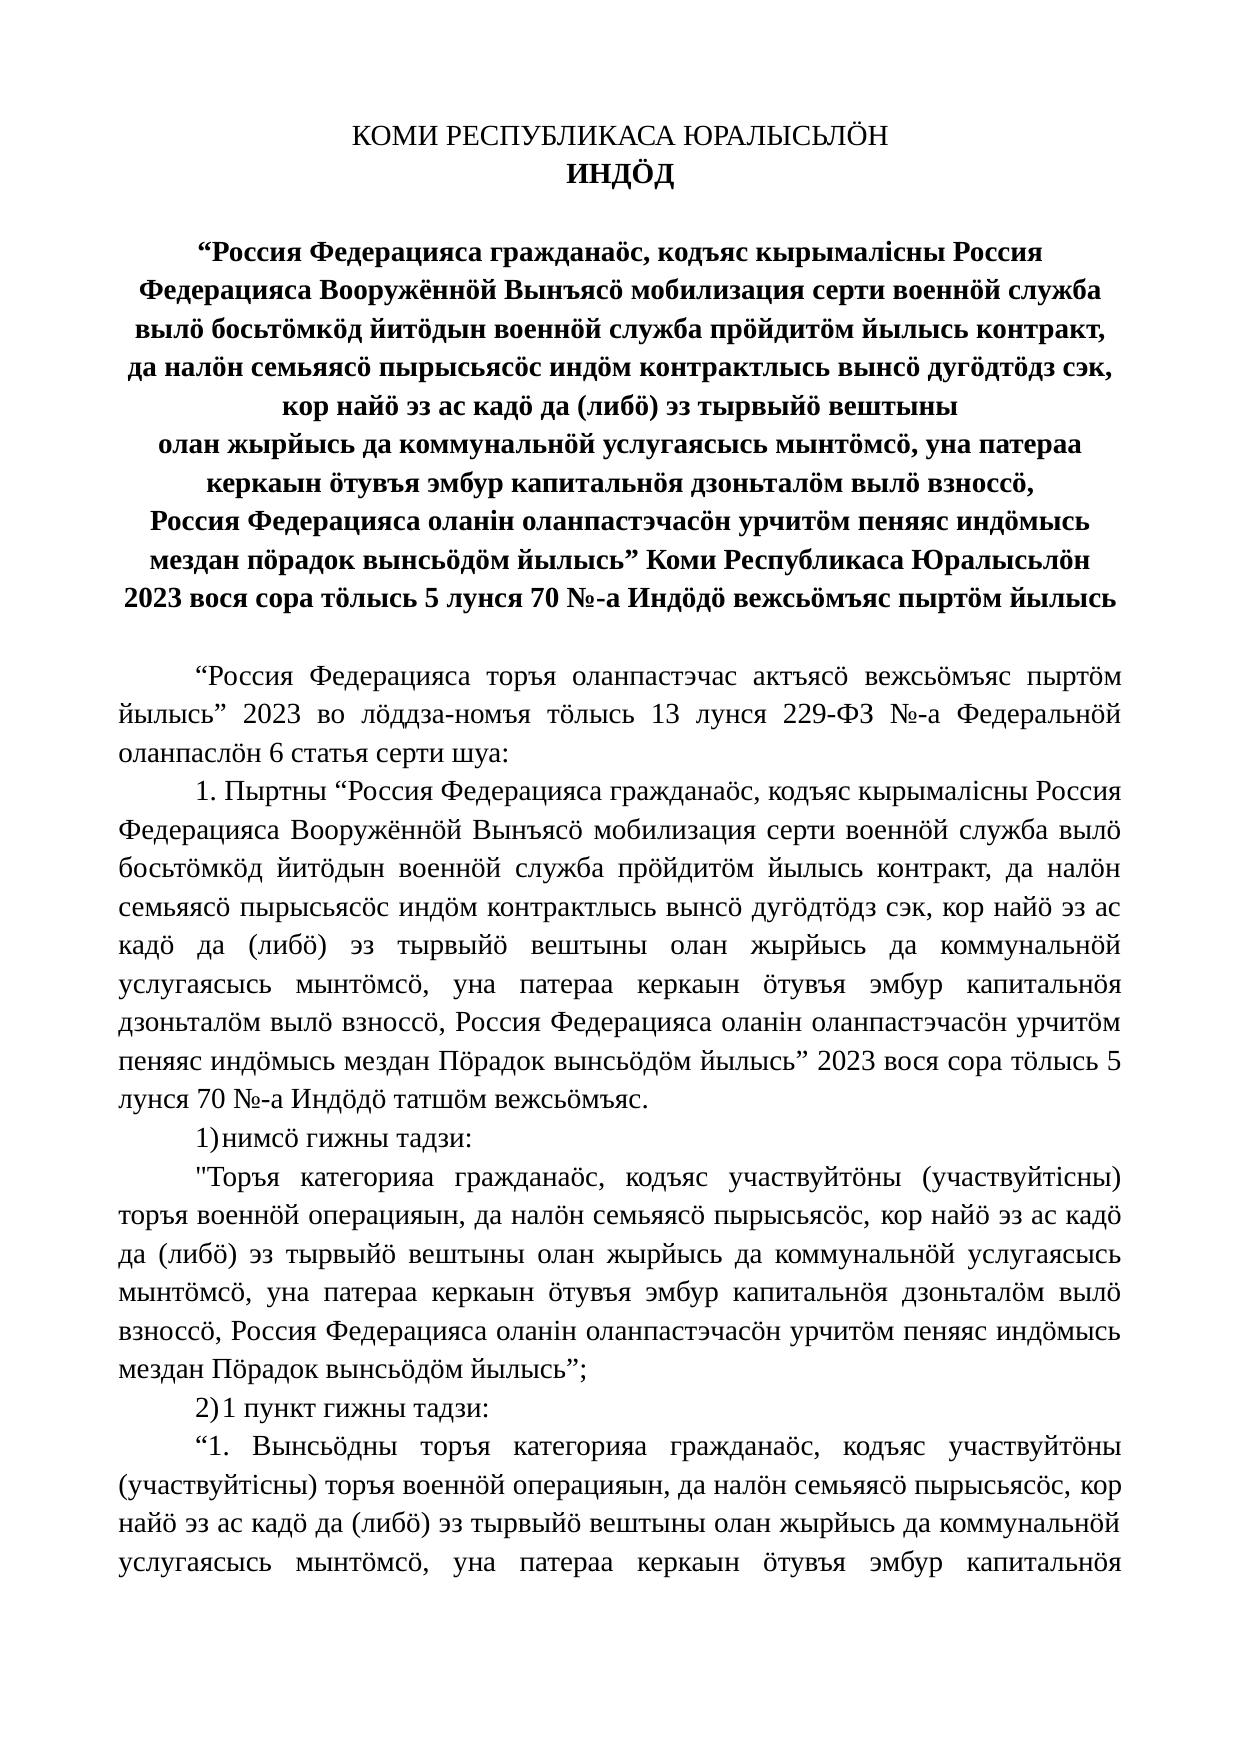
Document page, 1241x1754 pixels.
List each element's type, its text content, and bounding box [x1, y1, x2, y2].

subtitle КОМИ РЕСПУБЛИКАСА ЮРАЛЫСЬЛӦН [118, 118, 1122, 152]
text “Россия Федерацияса гражданаӧс, кодъяс кырымалісны Россия Федерацияса Вооружённӧй Вынъясӧ мобилизация серти военнӧй служба вылӧ босьтӧмкӧд йитӧдын военнӧй служба прӧйдитӧм йылысь контракт, да налӧн семьяясӧ пырысьясӧс индӧм контрактлысь вынсӧ дугӧдтӧдз сэк, кор найӧ эз ас кадӧ да (либӧ) эз тырвыйӧ вештыны [118, 234, 1122, 421]
text "Торъя категорияа гражданаӧс, кодъяс участвуйтӧны (участвуйтісны) торъя военнӧй операцияын, да налӧн семьяясӧ пырысьясӧс, кор найӧ эз ас кадӧ да (либӧ) эз тырвыйӧ вештыны олан жырйысь да коммунальнӧй услугаясысь мынтӧмсӧ, уна патераа керкаын ӧтувъя эмбур капитальнӧя дзоньталӧм вылӧ взноссӧ, Россия Федерацияса оланін оланпастэчасӧн урчитӧм пеняяс индӧмысь мездан Пӧрадок вынсьӧдӧм йылысь”; [118, 1159, 1122, 1385]
text Россия Федерацияса оланін оланпастэчасӧн урчитӧм пеняяс индӧмысь мездан пӧрадок вынсьӧдӧм йылысь” Коми Республикаса Юралысьлӧн 2023 вося сора тӧлысь 5 лунся 70 №-а Индӧдӧ вежсьӧмъяс пыртӧм йылысь [118, 503, 1122, 614]
text “1. Вынсьӧдны торъя категорияа гражданаӧс, кодъяс участвуйтӧны (участвуйтісны) торъя военнӧй операцияын, да налӧн семьяясӧ пырысьясӧс, кор найӧ эз ас кадӧ да (либӧ) эз тырвыйӧ вештыны олан жырйысь да коммунальнӧй услугаясысь мынтӧмсӧ, уна патераа керкаын ӧтувъя эмбур капитальнӧя [118, 1428, 1122, 1578]
list нимсӧ гижны тадзи: [118, 1120, 1122, 1154]
list 1 пункт гижны тадзи: [118, 1390, 1122, 1423]
text “Россия Федерацияса торъя оланпастэчас актъясӧ вежсьӧмъяс пыртӧм йылысь” 2023 во лӧддза-номъя тӧлысь 13 лунся 229-ФЗ №-а Федеральнӧй оланпаслӧн 6 статья серти шуа: [118, 658, 1122, 768]
text 1. Пыртны “Россия Федерацияса гражданаӧс, кодъяс кырымалісны Россия Федерацияса Вооружённӧй Вынъясӧ мобилизация серти военнӧй служба вылӧ босьтӧмкӧд йитӧдын военнӧй служба прӧйдитӧм йылысь контракт, да налӧн семьяясӧ пырысьясӧс индӧм контрактлысь вынсӧ дугӧдтӧдз сэк, кор найӧ эз ас кадӧ да (либӧ) эз тырвыйӧ вештыны олан жырйысь да коммунальнӧй услугаясысь мынтӧмсӧ, уна патераа керкаын ӧтувъя эмбур капитальнӧя дзоньталӧм вылӧ взноссӧ, Россия Федерацияса оланін оланпастэчасӧн урчитӧм пеняяс индӧмысь мездан Пӧрадок вынсьӧдӧм йылысь” 2023 вося сора тӧлысь 5 лунся 70 №-а Индӧдӧ татшӧм вежсьӧмъяс. [118, 773, 1122, 1115]
text олан жырйысь да коммунальнӧй услугаясысь мынтӧмсӧ, уна патераа керкаын ӧтувъя эмбур капитальнӧя дзоньталӧм вылӧ взноссӧ, [118, 426, 1122, 498]
subtitle ИНДӦД [118, 157, 1122, 190]
